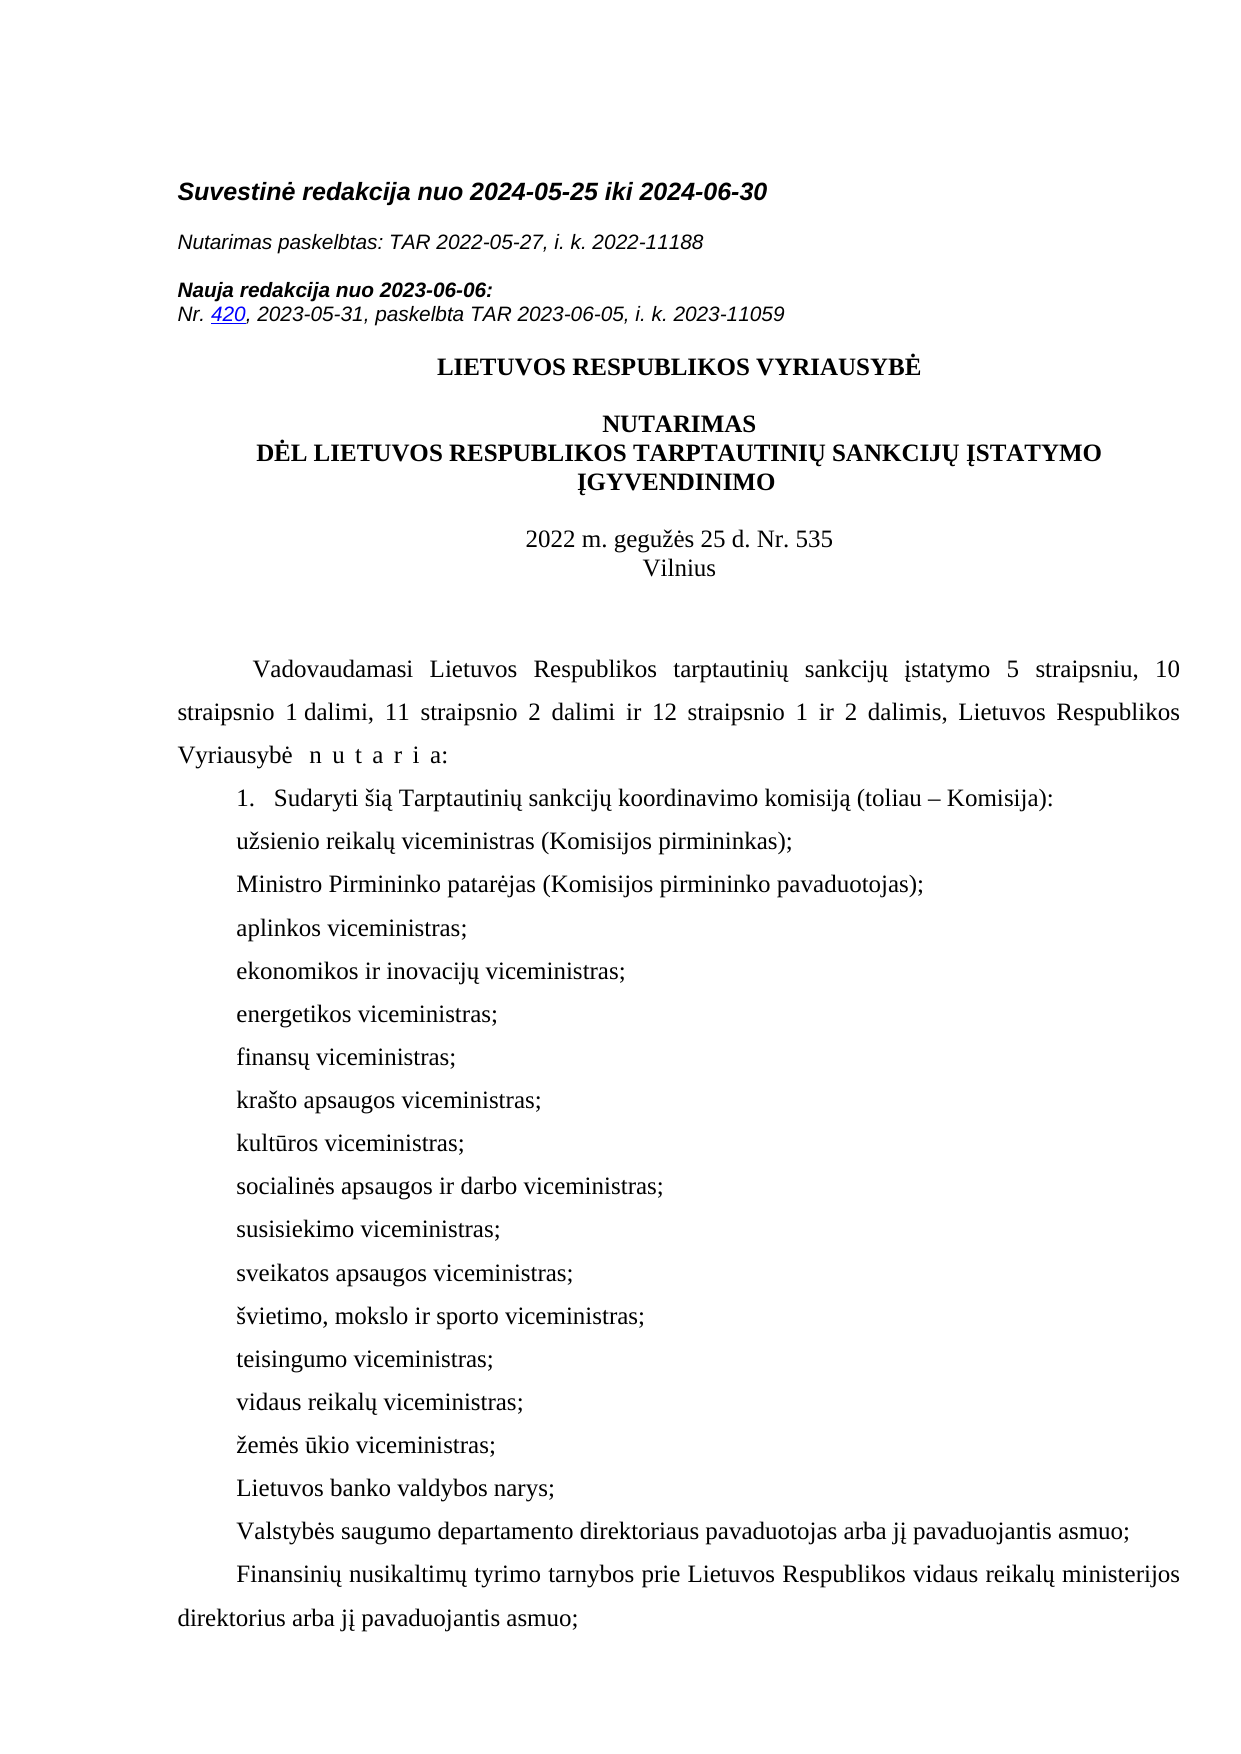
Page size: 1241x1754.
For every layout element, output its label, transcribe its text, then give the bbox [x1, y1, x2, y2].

text Ministro Pirmininko patarėjas (Komisijos pirmininko pavaduotojas); [236, 869, 1181, 898]
text krašto apsaugos viceministras; [236, 1085, 1181, 1114]
text Vadovaudamasi Lietuvos Respublikos tarptautinių sankcijų įstatymo 5 straipsniu, 10 straipsnio 1 dalimi, 11 straipsnio 2 dalimi ir 12 straipsnio 1 ir 2 dalimis, Lietuvos Respublikos Vyriausybė nutaria: [177, 654, 1181, 769]
text teisingumo viceministras; [236, 1344, 1181, 1373]
text energetikos viceministras; [236, 999, 1181, 1028]
text susisiekimo viceministras; [236, 1214, 1181, 1243]
text finansų viceministras; [236, 1042, 1181, 1071]
text DĖL LIETUVOS RESPUBLIKOS Tarptautinių sankcijų įstatymo įgyvendinimo [177, 438, 1181, 496]
text vidaus reikalų viceministras; [236, 1387, 1181, 1416]
text 2022 m. gegužės 25 d. Nr. 535 [177, 524, 1181, 553]
text aplinkos viceministras; [236, 913, 1181, 941]
text švietimo, mokslo ir sporto viceministras; [236, 1301, 1181, 1329]
text kultūros viceministras; [236, 1128, 1181, 1157]
text ekonomikos ir inovacijų viceministras; [236, 956, 1181, 984]
text užsienio reikalų viceministras (Komisijos pirmininkas); [236, 826, 1181, 855]
text LIETUVOS RESPUBLIKOS VYRIAUSYBĖ [177, 352, 1181, 381]
text socialinės apsaugos ir darbo viceministras; [236, 1171, 1181, 1200]
text žemės ūkio viceministras; [236, 1430, 1181, 1459]
text Vilnius [177, 553, 1181, 582]
text Valstybės saugumo departamento direktoriaus pavaduotojas arba jį pavaduojantis asmuo; [177, 1516, 1181, 1545]
text Nr. 420, 2023-05-31, paskelbta TAR 2023-06-05, i. k. 2023-11059 [177, 302, 1181, 326]
text Lietuvos banko valdybos narys; [236, 1473, 1181, 1502]
text nutarimas [177, 409, 1181, 438]
text 1. Sudaryti šią Tarptautinių sankcijų koordinavimo komisiją (toliau – Komisija): [236, 783, 1181, 812]
text Nutarimas paskelbtas: TAR 2022-05-27, i. k. 2022-11188 [177, 230, 1181, 254]
text sveikatos apsaugos viceministras; [236, 1258, 1181, 1286]
text Suvestinė redakcija nuo 2024-05-25 iki 2024-06-30 [177, 177, 1181, 206]
text Nauja redakcija nuo 2023-06-06: [177, 278, 1181, 302]
text Finansinių nusikaltimų tyrimo tarnybos prie Lietuvos Respublikos vidaus reikalų ministerijos direktorius arba jį pavaduojantis asmuo; [177, 1559, 1181, 1631]
